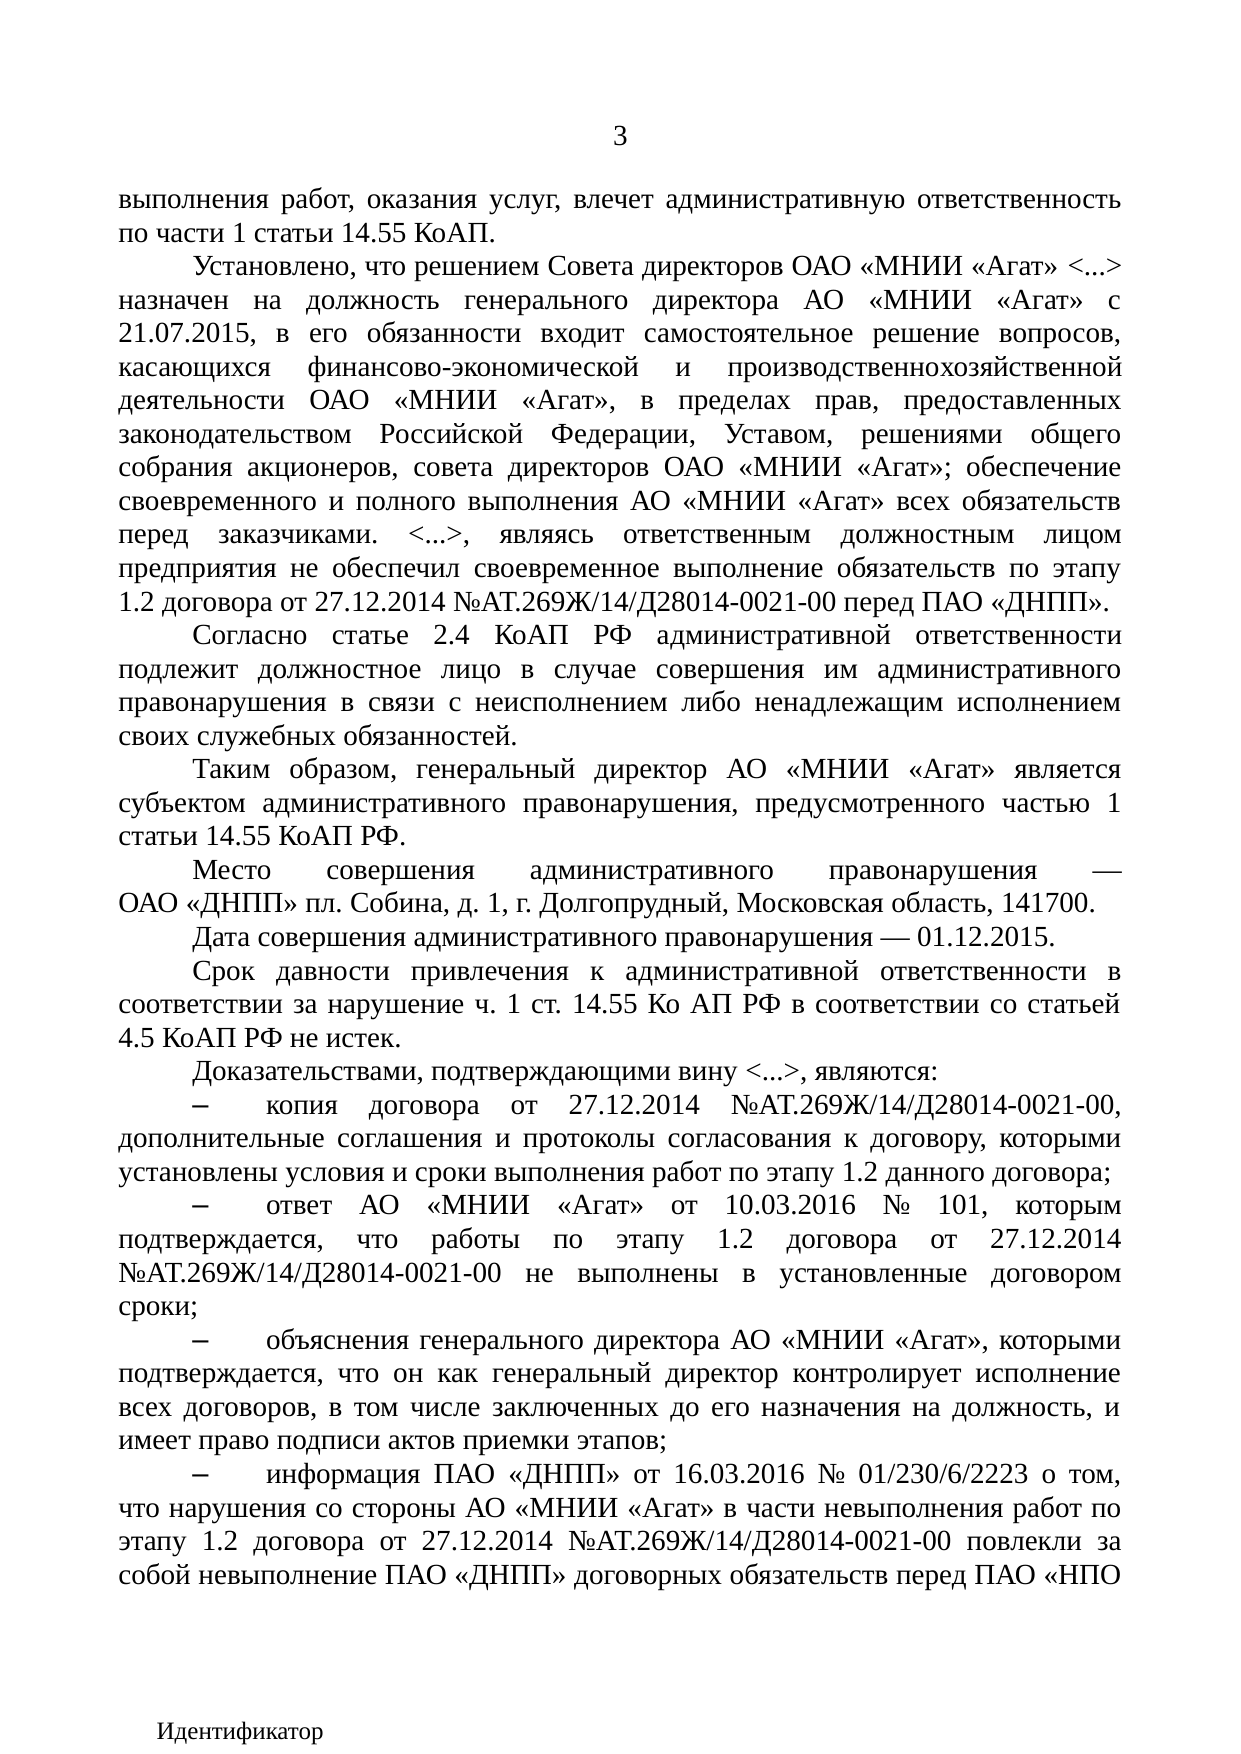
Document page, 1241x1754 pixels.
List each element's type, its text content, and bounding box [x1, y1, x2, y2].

text Срок давности привлечения к административной ответственности в соответствии за нарушение ч. 1 ст. 14.55 Ко АП РФ в соответствии со статьей 4.5 КоАП РФ не истек. [118, 953, 1122, 1053]
list объяснения генерального директора АО «МНИИ «Агат», которыми подтверждается, что он как генеральный директор контролирует исполнение всех договоров, в том числе заключенных до его назначения на должность, и имеет право подписи актов приемки этапов; [118, 1322, 1122, 1456]
text Установлено, что решением Совета директоров ОАО «МНИИ «Агат» <...> назначен на должность генерального директора АО «МНИИ «Агат» с 21.07.2015, в его обязанности входит самостоятельное решение вопросов, касающихся финансово-экономической и производственно­хозяйственной деятельности ОАО «МНИИ «Агат», в пределах прав, предоставленных законодательством Российской Федерации, Уставом, решениями общего собрания акционеров, совета директоров ОАО «МНИИ «Агат»; обеспечение своевременного и полного выполнения АО «МНИИ «Агат» всех обязательств перед заказчиками. <...>, являясь ответственным должностным лицом предприятия не обеспечил своевременное выполнение обязательств по этапу 1.2 договора от 27.12.2014 №АТ.269Ж/14/Д28014-0021-00 перед ПАО «ДНПП». [118, 248, 1122, 617]
text выполнения работ, оказания услуг, влечет административную ответственность по части 1 статьи 14.55 КоАП. [118, 181, 1122, 248]
list копия договора от 27.12.2014 №АТ.269Ж/14/Д28014-0021-00, дополнительные соглашения и протоколы согласования к договору, которыми установлены условия и сроки выполнения работ по этапу 1.2 данного договора; [118, 1087, 1122, 1187]
text Место совершения административного правонарушения — ОАО «ДНПП» пл. Собина, д. 1, г. Долгопрудный, Московская область, 141700. [118, 852, 1122, 919]
text Согласно статье 2.4 КоАП РФ административной ответственности подлежит должностное лицо в случае совершения им административного правонарушения в связи с неисполнением либо ненадлежащим исполнением своих служебных обязанностей. [118, 617, 1122, 751]
text Таким образом, генеральный директор АО «МНИИ «Агат» является субъектом административного правонарушения, предусмотренного частью 1 статьи 14.55 КоАП РФ. [118, 751, 1122, 852]
list ответ АО «МНИИ «Агат» от 10.03.2016 № 101, которым подтверждается, что работы по этапу 1.2 договора от 27.12.2014 №АТ.269Ж/14/Д28014-0021-00 не выполнены в установленные договором сроки; [118, 1187, 1122, 1322]
text Дата совершения административного правонарушения — 01.12.2015. [118, 919, 1122, 953]
text Доказательствами, подтверждающими вину <...>, являются: [118, 1053, 1122, 1087]
list информация ПАО «ДНПП» от 16.03.2016 № 01/230/6/2223 о том, что нарушения со стороны АО «МНИИ «Агат» в части невыполнения работ по этапу 1.2 договора от 27.12.2014 №АТ.269Ж/14/Д28014-0021-00 повлекли за собой невыполнение ПАО «ДНПП» договорных обязательств перед ПАО «НПО [118, 1456, 1122, 1590]
